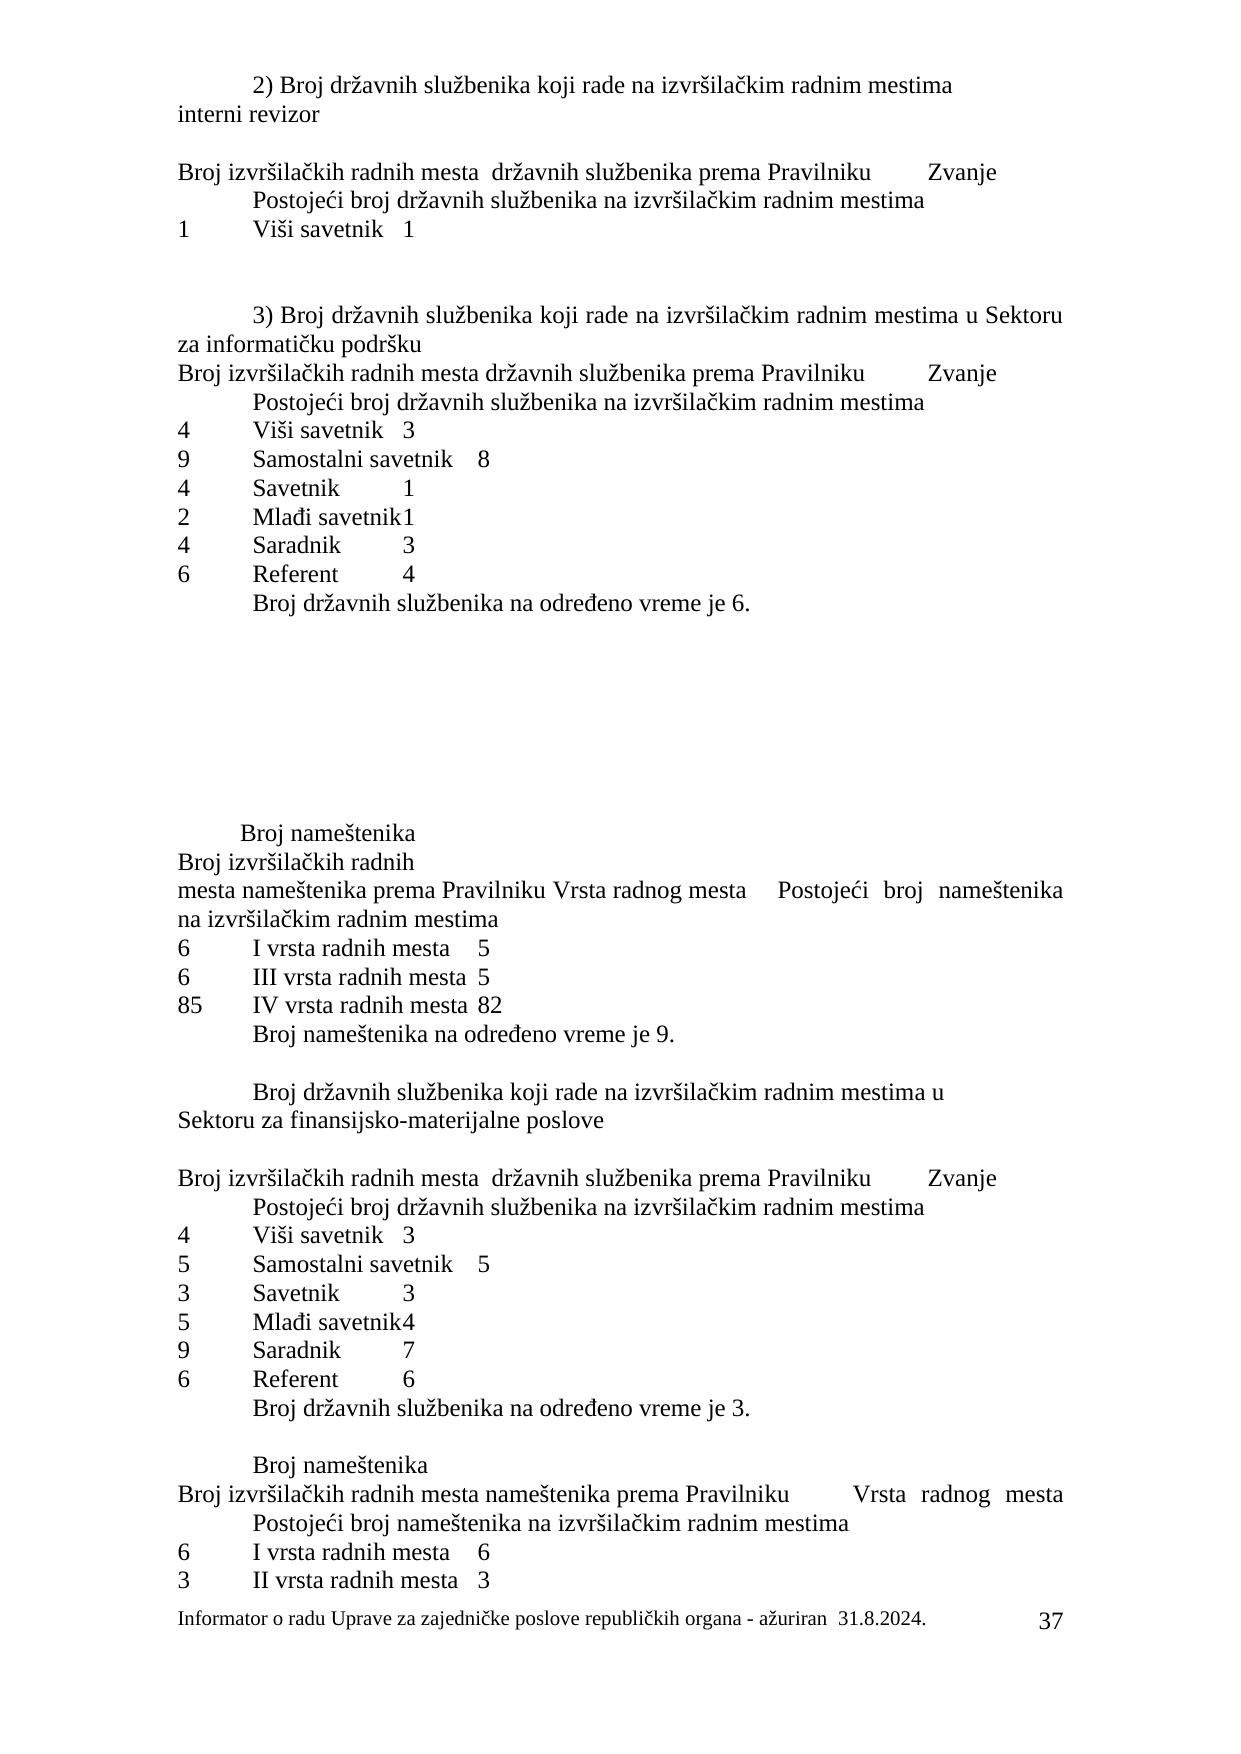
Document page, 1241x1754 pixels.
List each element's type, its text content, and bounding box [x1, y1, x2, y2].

subtitle 4 Savetnik 1 [177, 473, 1063, 502]
subtitle Broj izvršilačkih radnih [177, 847, 1063, 875]
subtitle 4 Viši savetnik 3 [177, 415, 1063, 444]
subtitle interni revizor [177, 99, 1063, 128]
subtitle 9 Samostalni savetnik 8 [177, 444, 1063, 473]
subtitle 2 Mlađi savetnik 1 [177, 502, 1063, 530]
subtitle 4 Saradnik 3 [177, 530, 1063, 559]
subtitle Broj nameštenika [177, 818, 1063, 847]
subtitle Broj državnih službenika koji rade na izvršilačkim radnim mestima u [177, 1077, 1063, 1105]
subtitle Broj izvršilačkih radnih mesta državnih službenika prema Pravilniku Zvanje Postojeći broj državnih službenika na izvršilačkim radnim mestima [177, 1163, 1063, 1220]
subtitle 3 II vrsta radnih mesta 3 [177, 1565, 1063, 1594]
subtitle 5 Samostalni savetnik 5 [177, 1249, 1063, 1278]
subtitle 6 Referent 4 [177, 559, 1063, 588]
subtitle 9 Saradnik 7 [177, 1335, 1063, 1364]
subtitle 6 I vrsta radnih mesta 5 [177, 933, 1063, 962]
subtitle 5 Mlađi savetnik 4 [177, 1307, 1063, 1335]
subtitle 6 III vrsta radnih mesta 5 [177, 962, 1063, 990]
subtitle Broj izvršilačkih radnih mesta državnih službenika prema Pravilniku Zvanje Postojeći broj državnih službenika na izvršilačkim radnim mestima [177, 157, 1063, 214]
subtitle 6 I vrsta radnih mesta 6 [177, 1537, 1063, 1565]
subtitle Broj izvršilačkih radnih mesta državnih službenika prema Pravilniku Zvanje Postojeći broj državnih službenika na izvršilačkim radnim mestima [177, 358, 1063, 415]
subtitle Broj nameštenika [177, 1450, 1063, 1479]
subtitle Broj državnih službenika na određeno vreme je 6. [177, 588, 1063, 617]
subtitle 6 Referent 6 [177, 1364, 1063, 1393]
subtitle 1 Viši savetnik 1 [177, 214, 1063, 243]
subtitle 4 Viši savetnik 3 [177, 1220, 1063, 1249]
subtitle 2) Broj državnih službenika koji rade na izvršilačkim radnim mestima [177, 70, 1063, 99]
subtitle Broj nameštenika na određeno vreme je 9. [177, 1019, 1063, 1048]
subtitle Broj izvršilačkih radnih mesta nameštenika prema Pravilniku Vrsta radnog mesta Postojeći broj nameštenika na izvršilačkim radnim mestima [177, 1479, 1063, 1537]
subtitle Broj državnih službenika na određeno vreme je 3. [177, 1393, 1063, 1422]
subtitle Sektoru za finansijsko-materijalne poslove [177, 1105, 1063, 1134]
subtitle 3 Savetnik 3 [177, 1278, 1063, 1307]
subtitle 85 IV vrsta radnih mesta 82 [177, 990, 1063, 1019]
subtitle 3) Broj državnih službenika koji rade na izvršilačkim radnim mestima u Sektoru za informatičku podršku [177, 300, 1063, 358]
subtitle mesta nameštenika prema Pravilniku Vrsta radnog mesta Postojeći broj nameštenika na izvršilačkim radnim mestima [177, 875, 1063, 933]
